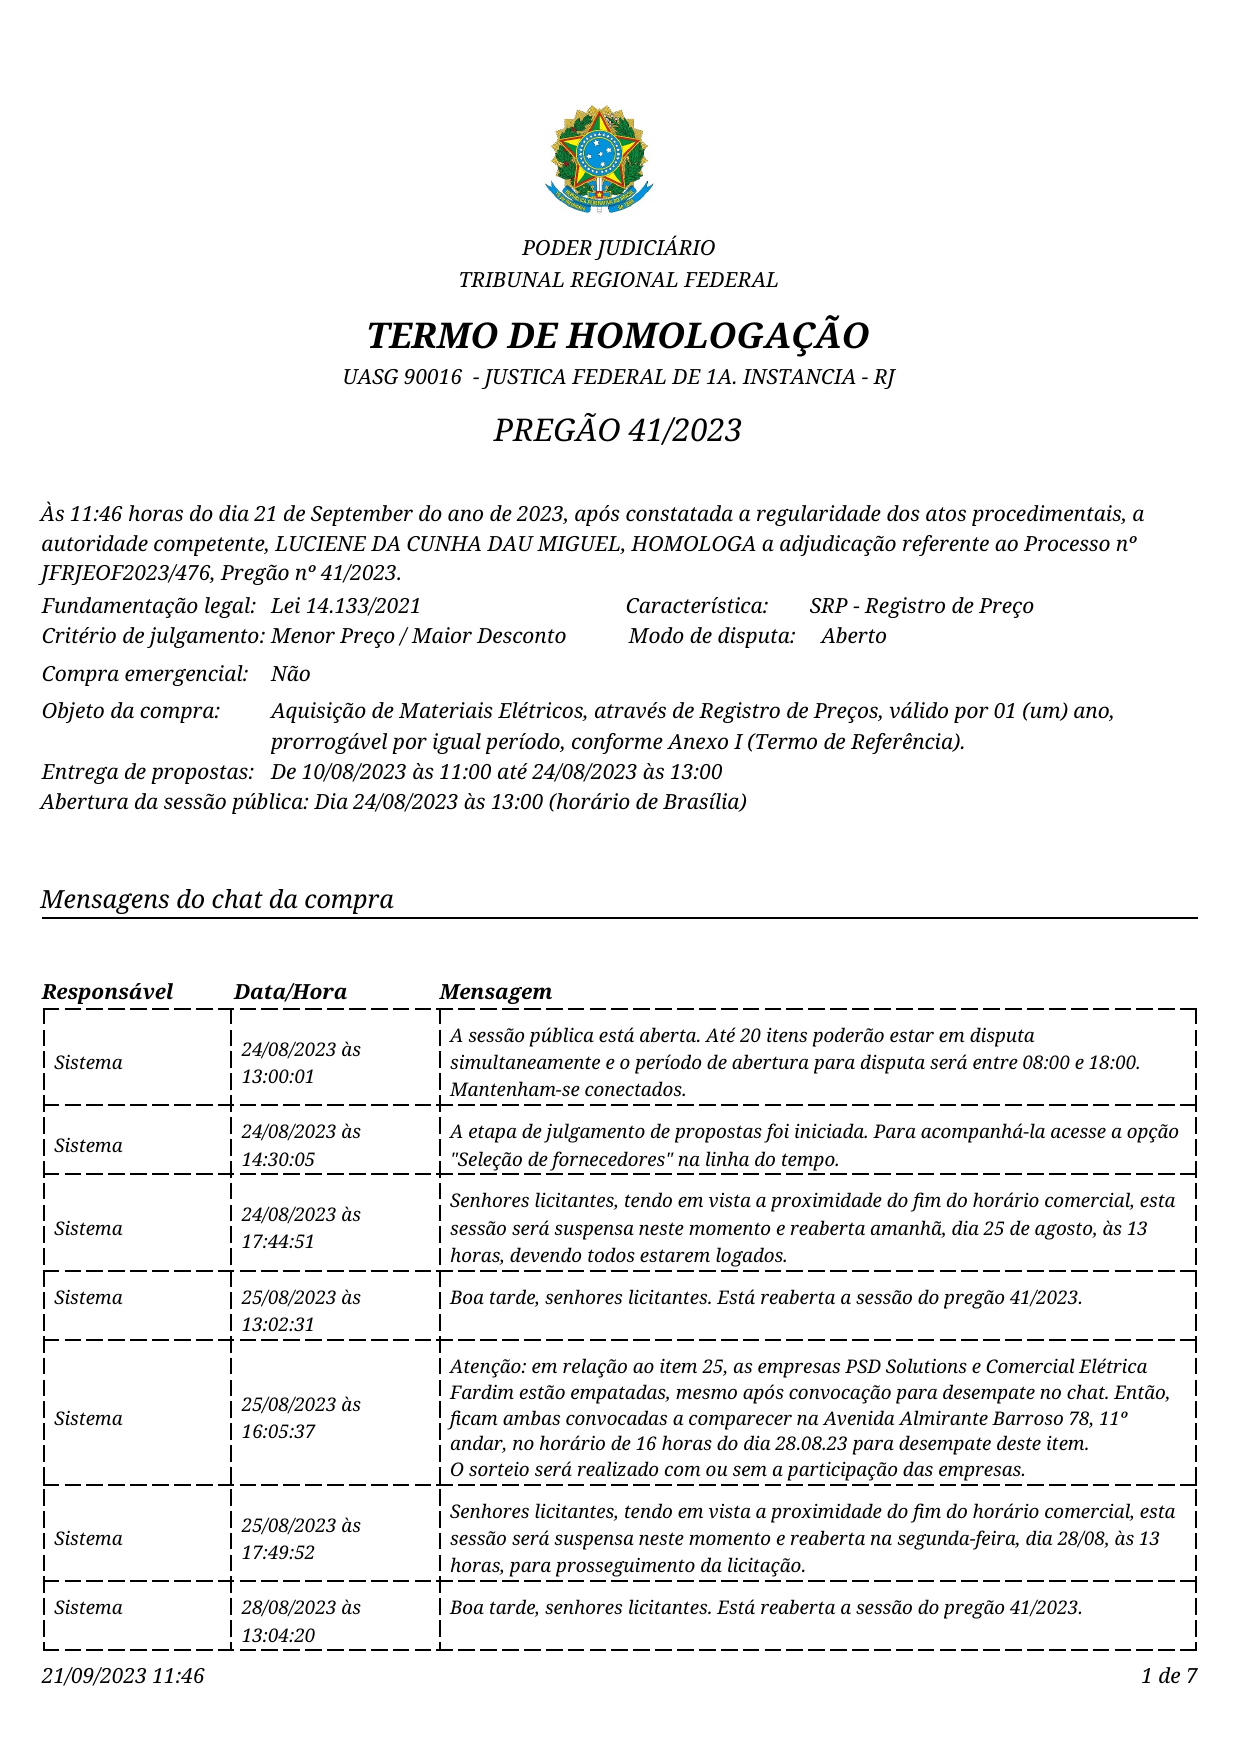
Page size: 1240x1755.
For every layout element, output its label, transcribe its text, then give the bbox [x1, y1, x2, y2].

table_cell Entrega de propostas: [42, 757, 271, 787]
table_cell 25/08/2023 às 17:49:52 [231, 1484, 439, 1580]
table_cell Sistema [44, 1580, 231, 1649]
table_header Fundamentação legal: [42, 591, 271, 621]
table_cell Critério de julgamento: [42, 621, 271, 659]
subtitle PREGÃO 41/2023 [42, 408, 1198, 451]
table_cell Sistema [44, 1484, 231, 1580]
table_cell Aquisição de Materiais Elétricos, através de Registro de Preços, válido por 01 (um) ano, prorrogável por igual período, conforme Anexo I (Termo de Referência). [271, 696, 1166, 757]
table_header Lei 14.133/2021 Característica: SRP - Registro de Preço [271, 591, 1166, 621]
table_cell Sistema [44, 1339, 231, 1484]
text TRIBUNAL REGIONAL FEDERAL [42, 265, 1198, 293]
text Mensagens do chat da compra [40, 882, 1200, 916]
table_cell 24/08/2023 às 17:44:51 [231, 1173, 439, 1270]
table_cell Objeto da compra: [42, 696, 271, 757]
text Abertura da sessão pública: Dia 24/08/2023 às 13:00 (horário de Brasília) [40, 787, 1200, 816]
table_cell Boa tarde, senhores licitantes. Está reaberta a sessão do pregão 41/2023. [440, 1270, 1196, 1339]
table_cell 28/08/2023 às 13:04:20 [231, 1580, 439, 1649]
table_cell Sistema [44, 1104, 231, 1173]
table_cell A etapa de julgamento de propostas foi iniciada. Para acompanhá-la acesse a opção "Seleção de fornecedores" na linha do tempo. [440, 1104, 1196, 1173]
text Responsável Data/Hora Mensagem [42, 977, 1200, 1005]
table_cell Boa tarde, senhores licitantes. Está reaberta a sessão do pregão 41/2023. [440, 1580, 1196, 1649]
text Às 11:46 horas do dia 21 de September do ano de 2023, após constatada a regularidade dos atos procedimentais, a autoridade competente, LUCIENE DA CUNHA DAU MIGUEL, HOMOLOGA a adjudicação referente ao Processo nº JFRJEOF2023/476, Pregão nº 41/2023. [40, 499, 1200, 587]
table_cell Sistema [44, 1270, 231, 1339]
text UASG 90016 - JUSTICA FEDERAL DE 1A. INSTANCIA - RJ [42, 362, 1198, 391]
table_header A sessão pública está aberta. Até 20 itens poderão estar em disputa simultaneamente e o período de abertura para disputa será entre 08:00 e 18:00. Mantenham-se conectados. [440, 1008, 1196, 1104]
table_header 24/08/2023 às 13:00:01 [231, 1008, 439, 1104]
table_cell 24/08/2023 às 14:30:05 [231, 1104, 439, 1173]
table_cell De 10/08/2023 às 11:00 até 24/08/2023 às 13:00 [271, 757, 1166, 787]
table_cell Não [271, 659, 1166, 696]
table_cell 25/08/2023 às 13:02:31 [231, 1270, 439, 1339]
table_cell Sistema [44, 1173, 231, 1270]
table_cell Menor Preço / Maior Desconto Modo de disputa: Aberto [271, 621, 1166, 659]
text PODER JUDICIÁRIO [42, 233, 1198, 261]
table_header Sistema [44, 1008, 231, 1104]
table_cell Atenção: em relação ao item 25, as empresas PSD Solutions e Comercial Elétrica Fardim estão empatadas, mesmo após convocação para desempate no chat. Então, ficam ambas convocadas a comparecer na Avenida Almirante Barroso 78, 11º andar, no horário de 16 horas do dia 28.08.23 para desempate deste item. O sorteio será realizado com ou sem a participação das empresas. [440, 1339, 1196, 1484]
table_cell 25/08/2023 às 16:05:37 [231, 1339, 439, 1484]
subtitle TERMO DE HOMOLOGAÇÃO [42, 311, 1198, 359]
table_cell Senhores licitantes, tendo em vista a proximidade do fim do horário comercial, esta sessão será suspensa neste momento e reaberta na segunda-feira, dia 28/08, às 13 horas, para prosseguimento da licitação. [440, 1484, 1196, 1580]
table_cell Compra emergencial: [42, 659, 271, 696]
table_cell Senhores licitantes, tendo em vista a proximidade do fim do horário comercial, esta sessão será suspensa neste momento e reaberta amanhã, dia 25 de agosto, às 13 horas, devendo todos estarem logados. [440, 1173, 1196, 1270]
